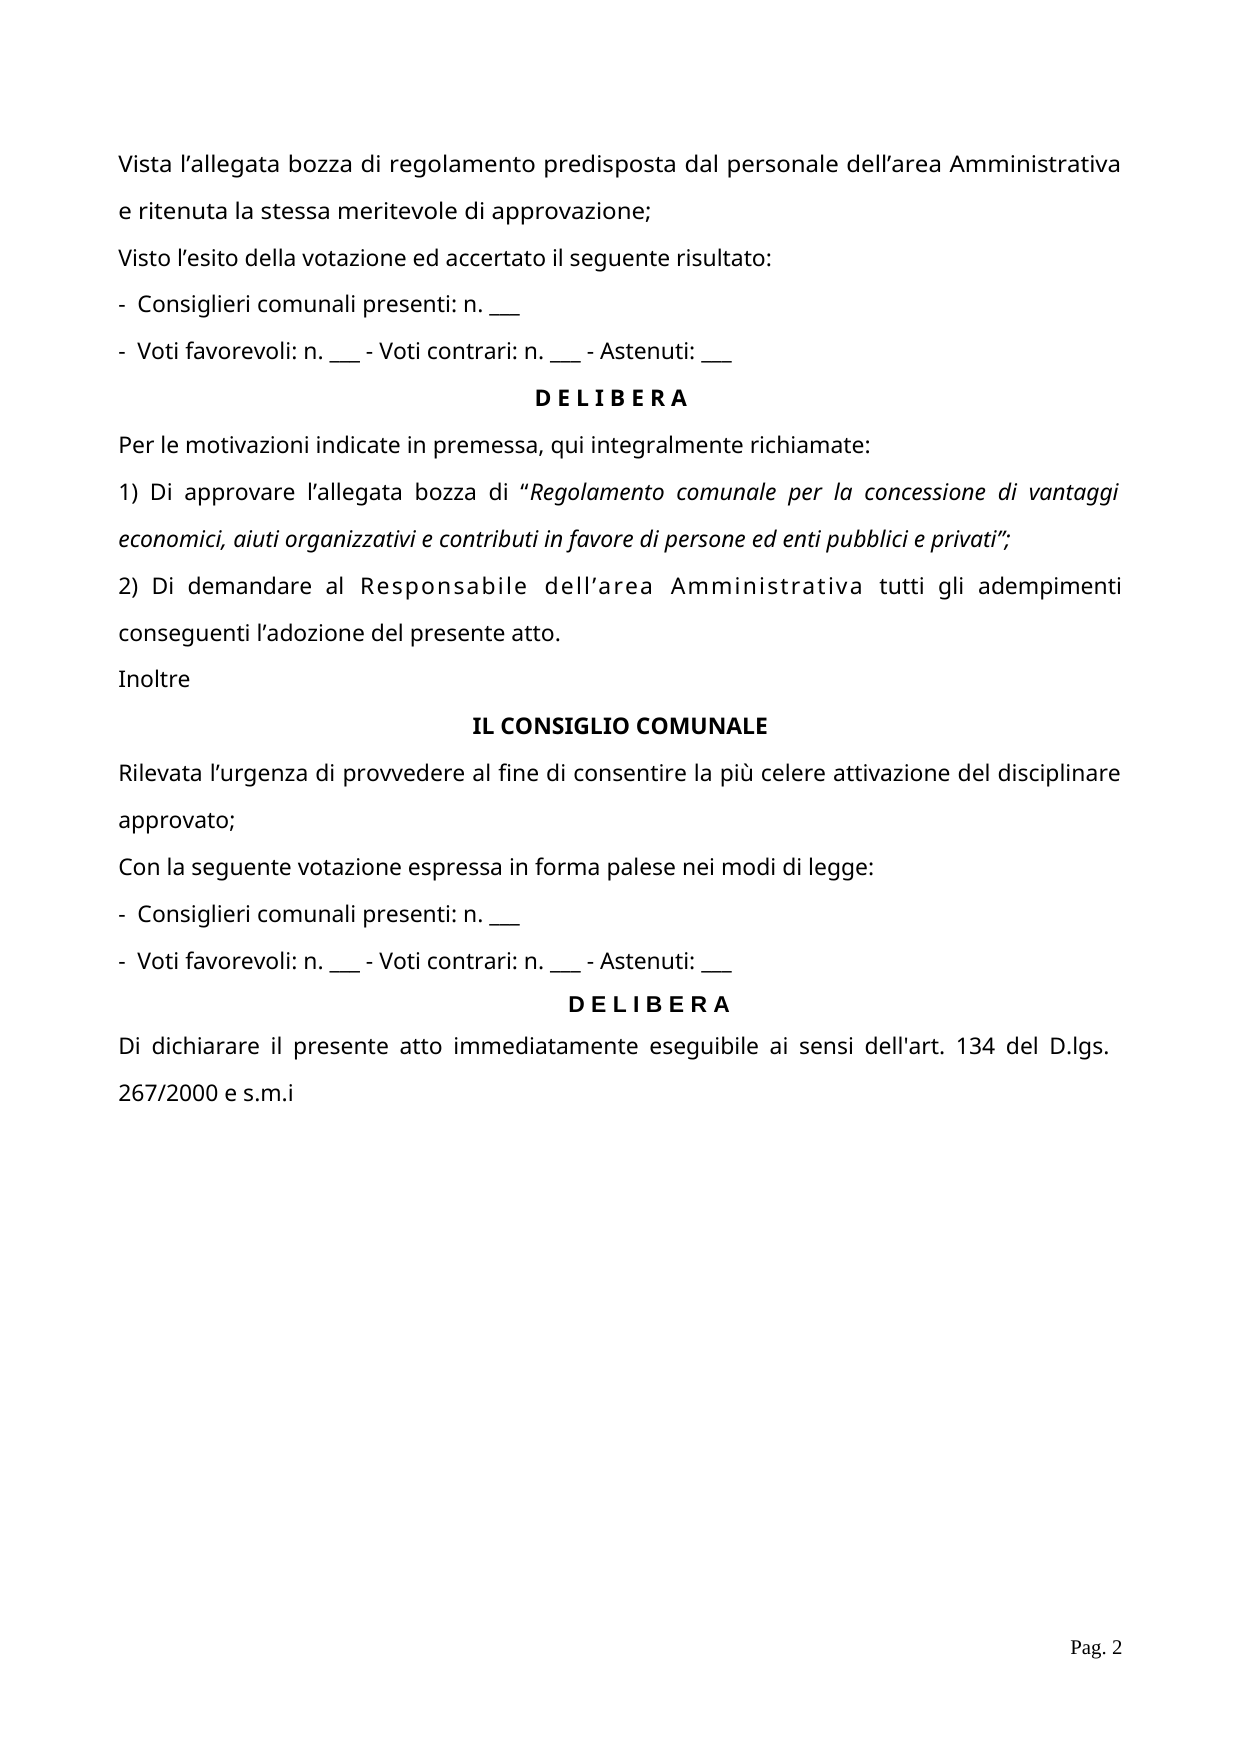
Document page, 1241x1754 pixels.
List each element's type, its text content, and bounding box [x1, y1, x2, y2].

text Visto l’esito della votazione ed accertato il seguente risultato: [118, 241, 1122, 273]
text D E L I B E R A [118, 382, 1103, 413]
text - Voti favorevoli: n. ___ - Voti contrari: n. ___ - Astenuti: ___ [118, 335, 1122, 366]
list Vista l’allegata bozza di regolamento predisposta dal personale dell’area Amministrativa e ritenuta la stessa meritevole di approvazione; [118, 148, 1122, 226]
text Rilevata l’urgenza di provvedere al fine di consentire la più celere attivazione del disciplinare approvato; [118, 757, 1122, 835]
text Di dichiarare il presente atto immediatamente eseguibile ai sensi dell'art. 134 del D.lgs. 267/2000 e s.m.i [118, 1030, 1110, 1108]
text IL CONSIGLIO COMUNALE [118, 710, 1122, 741]
list 1) Di approvare l’allegata bozza di “Regolamento comunale per la concessione di vantaggi economici, aiuti organizzativi e contributi in favore di persone ed enti pubblici e privati”; [118, 476, 1122, 554]
subtitle D E L I B E R A [568, 991, 1122, 1017]
list 2) Di demandare al Responsabile dell’area Amministrativa tutti gli adempimenti conseguenti l’adozione del presente atto. [118, 569, 1122, 648]
text Inoltre [118, 663, 1122, 694]
text - Consiglieri comunali presenti: n. ___ [118, 898, 1122, 929]
text - Consiglieri comunali presenti: n. ___ [118, 288, 1122, 319]
text Con la seguente votazione espressa in forma palese nei modi di legge: [118, 851, 1122, 882]
text Per le motivazioni indicate in premessa, qui integralmente richiamate: [118, 429, 1122, 460]
text - Voti favorevoli: n. ___ - Voti contrari: n. ___ - Astenuti: ___ [118, 944, 1122, 976]
